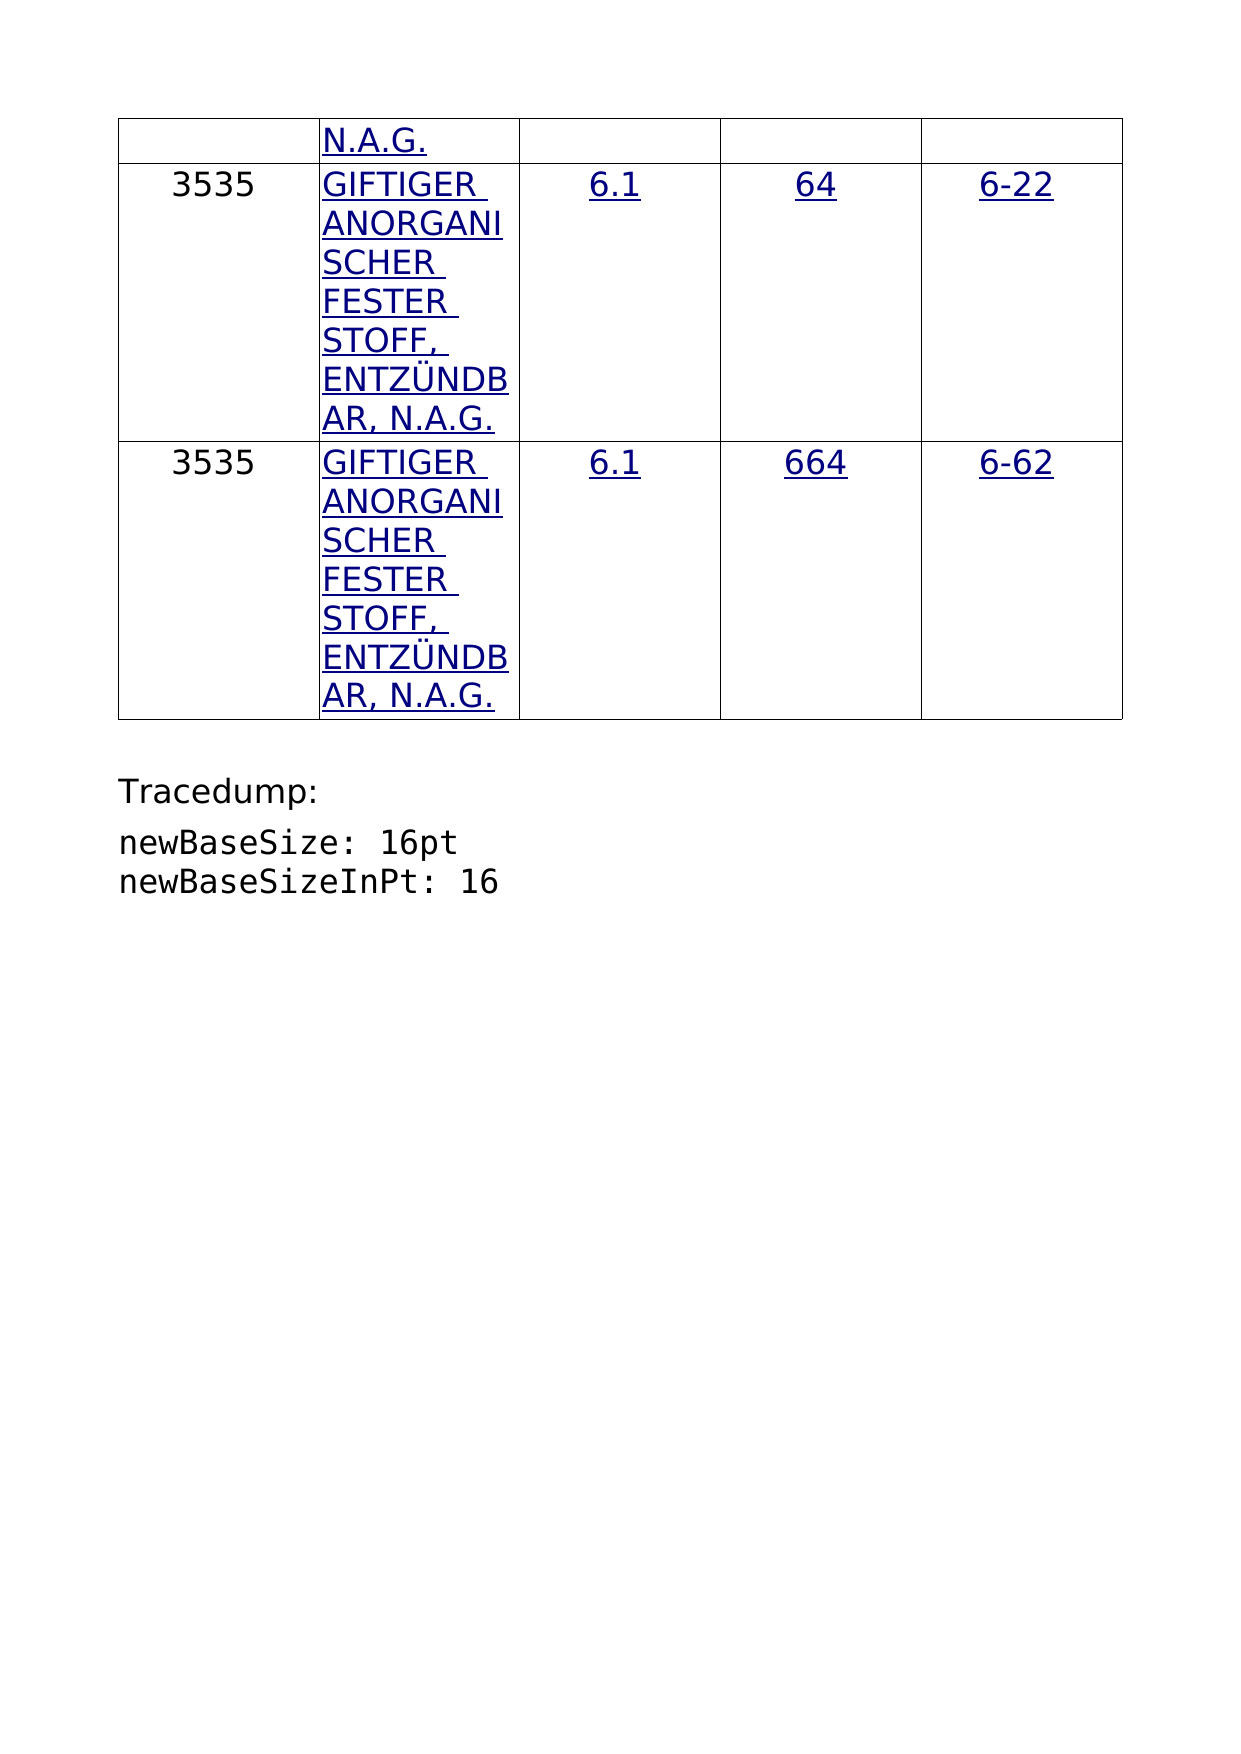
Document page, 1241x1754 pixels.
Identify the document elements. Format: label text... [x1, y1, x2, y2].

text Tracedump: [118, 734, 1122, 811]
table_cell 6-62 [922, 442, 1122, 719]
table_cell [119, 119, 319, 163]
table_cell 3535 [119, 164, 319, 441]
table_cell GIFTIGER ANORGANISCHER FESTER STOFF, ENTZÜNDBAR, N.A.G. [320, 442, 519, 719]
table_cell [520, 119, 720, 163]
table_cell 6.1 [520, 442, 720, 719]
table_cell N.A.G. [320, 119, 519, 163]
table_cell 64 [721, 164, 921, 441]
table_cell [922, 119, 1122, 163]
table_cell 6-22 [922, 164, 1122, 441]
table_cell 664 [721, 442, 921, 719]
table_cell 3535 [119, 442, 319, 719]
table_cell 6.1 [520, 164, 720, 441]
table_cell GIFTIGER ANORGANISCHER FESTER STOFF, ENTZÜNDBAR, N.A.G. [320, 164, 519, 441]
table_cell [721, 119, 921, 163]
text newBaseSize: 16pt newBaseSizeInPt: 16 [118, 824, 1122, 902]
